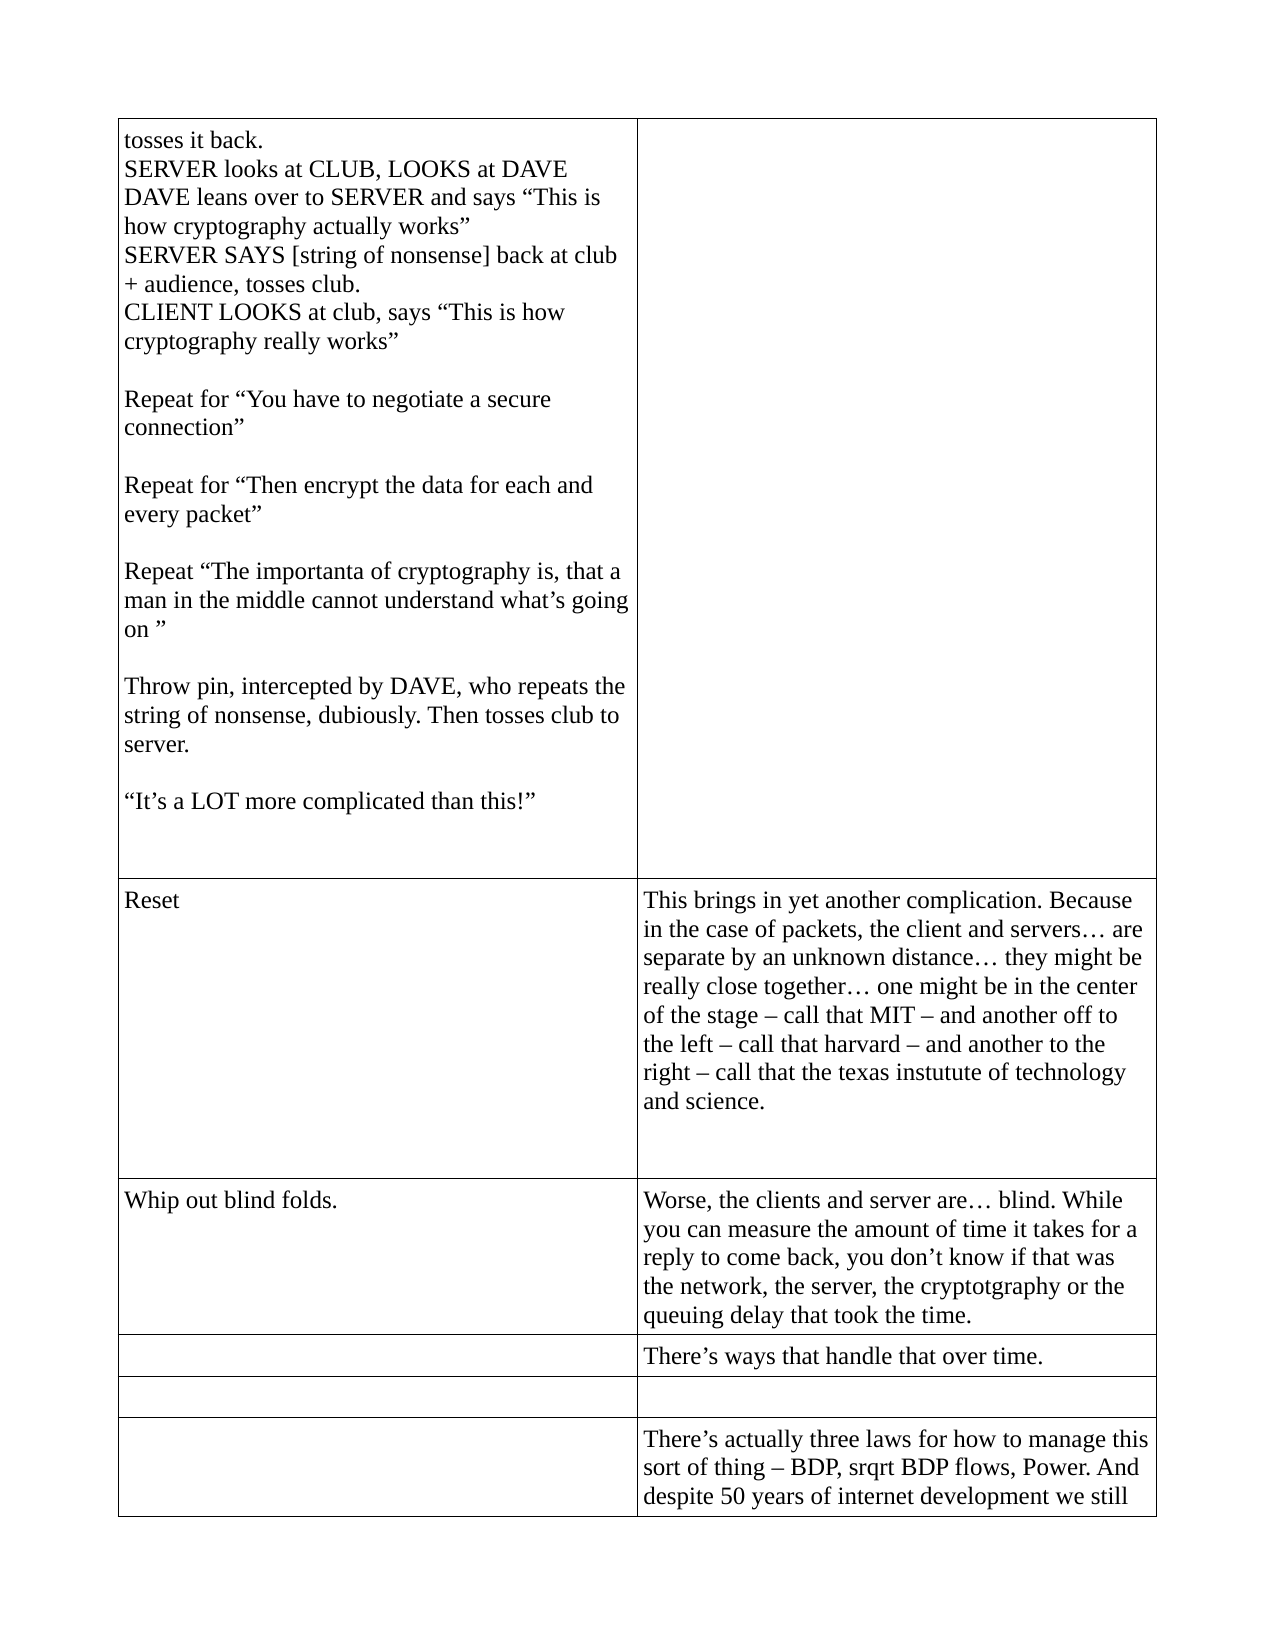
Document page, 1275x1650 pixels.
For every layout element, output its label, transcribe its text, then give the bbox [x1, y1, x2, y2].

table_cell [638, 119, 1156, 878]
table_cell Whip out blind folds. [119, 1179, 637, 1334]
table_cell [119, 1335, 637, 1376]
table_cell There’s actually three laws for how to manage this sort of thing – BDP, srqrt BDP flows, Power. And despite 50 years of internet development we still [638, 1418, 1156, 1516]
table_cell Reset [119, 879, 637, 1178]
table_cell Worse, the clients and server are… blind. While you can measure the amount of time it takes for a reply to come back, you don’t know if that was the network, the server, the cryptotgraphy or the queuing delay that took the time. [638, 1179, 1156, 1334]
table_cell There’s ways that handle that over time. [638, 1335, 1156, 1376]
table_cell [119, 1377, 637, 1417]
table_cell [119, 1418, 637, 1516]
table_cell [638, 1377, 1156, 1417]
table_cell This brings in yet another complication. Because in the case of packets, the client and servers… are separate by an unknown distance… they might be really close together… one might be in the center of the stage – call that MIT – and another off to the left – call that harvard – and another to the right – call that the texas instutute of technology and science. [638, 879, 1156, 1178]
table_cell tosses it back. SERVER looks at CLUB, LOOKS at DAVE DAVE leans over to SERVER and says “This is how cryptography actually works” SERVER SAYS [string of nonsense] back at club + audience, tosses club. CLIENT LOOKS at club, says “This is how cryptography really works” Repeat for “You have to negotiate a secure connection” Repeat for “Then encrypt the data for each and every packet” Repeat “The importanta of cryptography is, that a man in the middle cannot understand what’s going on ” Throw pin, intercepted by DAVE, who repeats the string of nonsense, dubiously. Then tosses club to server. “It’s a LOT more complicated than this!” [119, 119, 637, 878]
